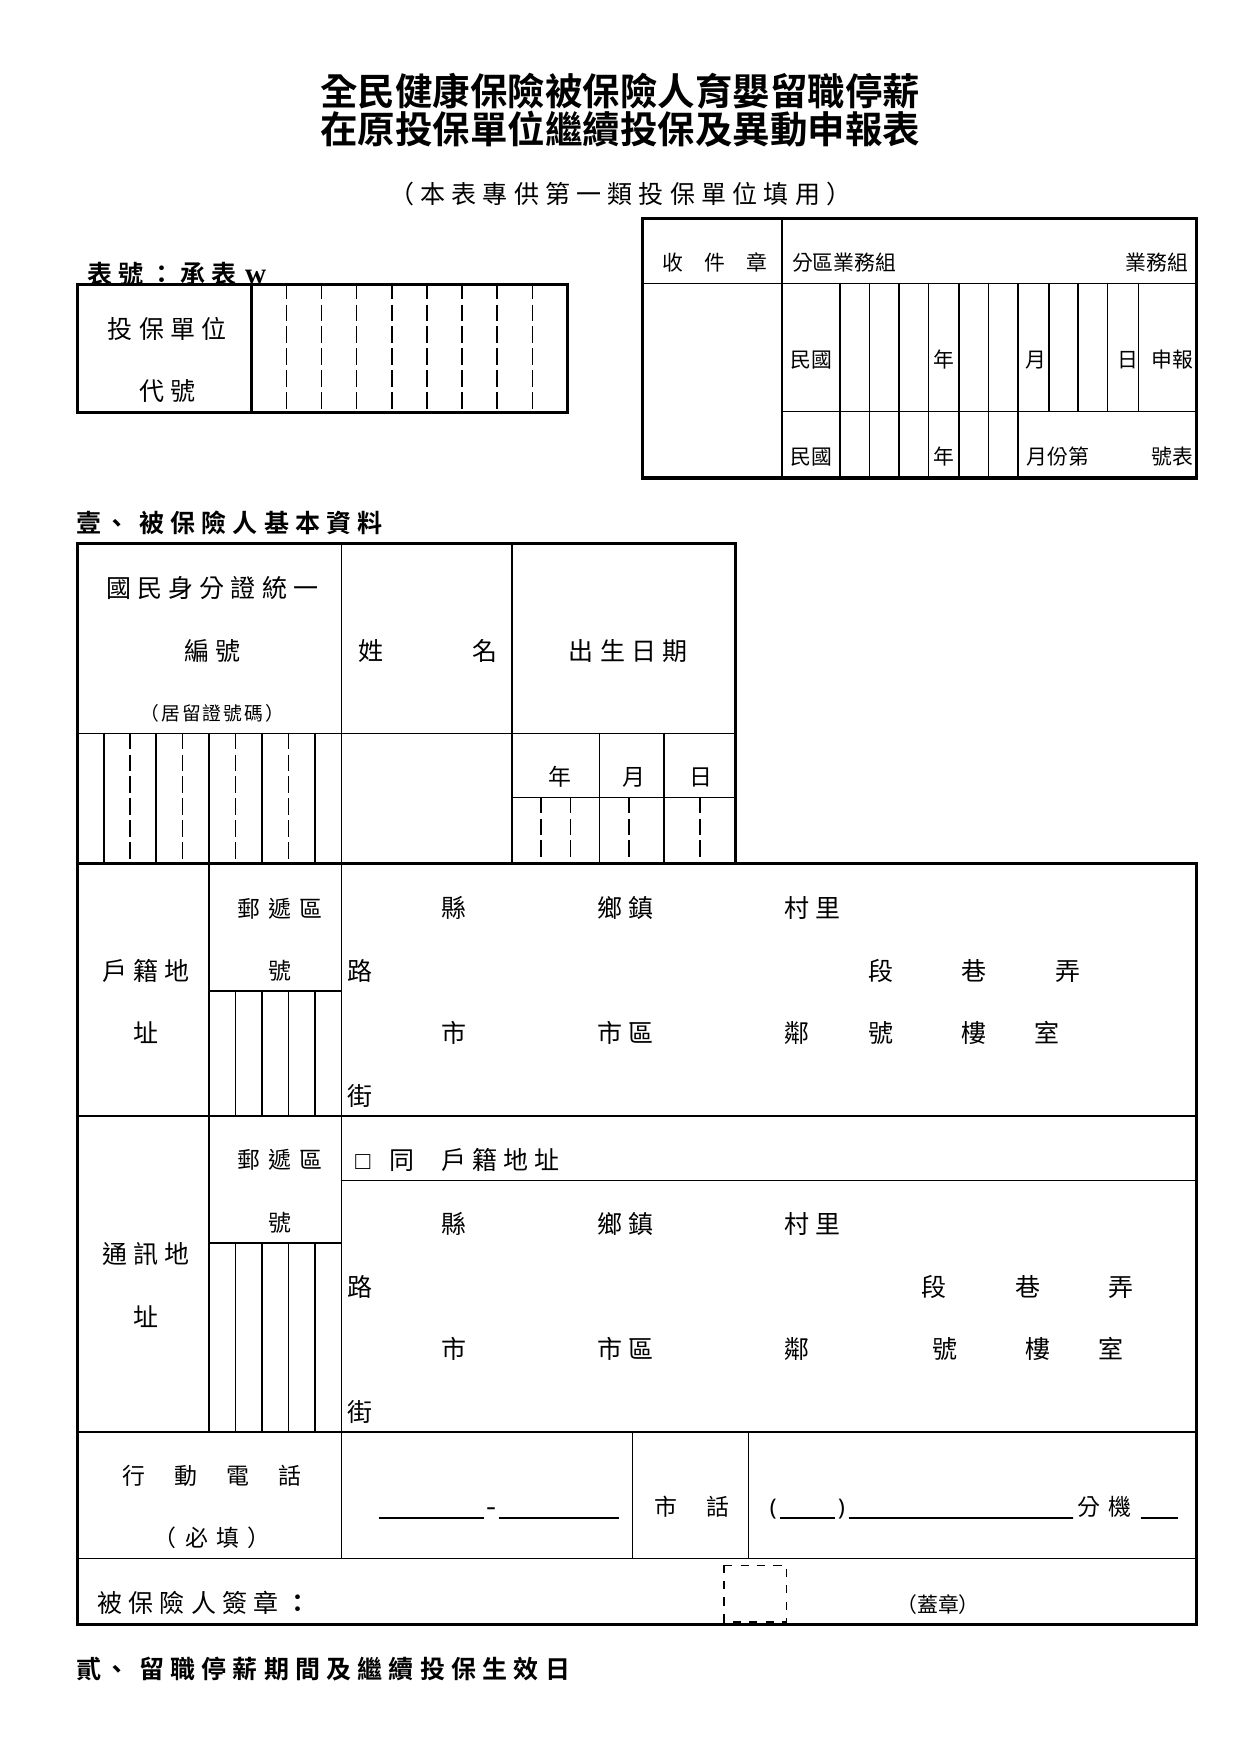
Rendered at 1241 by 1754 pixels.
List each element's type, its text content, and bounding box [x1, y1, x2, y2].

table_cell [289, 992, 314, 1115]
table_cell [960, 284, 988, 411]
table_cell [737, 733, 1196, 797]
table_cell [570, 798, 599, 862]
subtitle 在原投保單位繼續投保及異動申報表 [52, 113, 1188, 151]
table_cell 年 [513, 734, 599, 797]
table_cell 戶籍地址 [79, 865, 208, 1115]
table_cell [105, 734, 130, 862]
table_cell [289, 1244, 314, 1431]
table_cell [870, 284, 898, 411]
table_cell [322, 286, 357, 411]
table_cell - [342, 1433, 632, 1558]
table_cell [700, 798, 734, 862]
table_cell 市 話 [633, 1433, 748, 1558]
table_cell [78, 414, 251, 476]
table_cell [236, 992, 261, 1115]
table_cell [497, 286, 532, 411]
table_cell [569, 283, 641, 411]
table_cell ( ) 分機 [749, 1433, 1195, 1558]
table_cell 縣 鄉鎮 村里 路 市 市區 鄰 街 [342, 1181, 851, 1431]
table_cell [316, 734, 341, 862]
table_cell [357, 286, 392, 411]
text 貳、留職停薪期間及繼續投保生效日 [65, 1626, 1188, 1688]
table_cell [737, 797, 1196, 862]
table_cell [236, 1244, 261, 1431]
table_cell [900, 284, 928, 411]
table_header [737, 542, 1196, 733]
table_cell [286, 414, 322, 476]
table_cell [841, 412, 869, 476]
table_header 國民身分證統一編號 （居留證號碼） [79, 545, 341, 733]
table_cell [900, 412, 928, 476]
table_cell [392, 414, 427, 476]
table_cell [286, 286, 322, 411]
table_cell [130, 734, 155, 862]
table_cell [322, 414, 357, 476]
table_cell 郵遞區號 [210, 1117, 341, 1242]
table_cell [644, 284, 781, 476]
table_cell 月 [600, 734, 663, 797]
table_cell [960, 412, 988, 476]
table_cell [210, 992, 235, 1115]
table_cell 郵遞區號 [210, 865, 341, 990]
table_cell [532, 286, 566, 411]
table_cell [316, 1244, 341, 1431]
table_header 收 件 章 [644, 220, 781, 283]
table_cell [989, 412, 1017, 476]
table_cell 被保險人簽章： （蓋章） [79, 1559, 1195, 1623]
table_cell [392, 286, 427, 411]
table_cell [513, 798, 541, 862]
table_cell □ 同 戶籍地址 [342, 1117, 1195, 1179]
table_cell [427, 286, 462, 411]
table_cell [532, 414, 567, 476]
table_cell 月份第 號表 [1019, 412, 1195, 476]
table_header 出生日期 [513, 545, 734, 733]
table_cell [1079, 284, 1107, 411]
table_cell [600, 798, 629, 862]
table_cell 段 巷 弄 號 樓 室 [851, 1181, 1195, 1431]
table_cell [289, 734, 314, 862]
text 壹、被保險人基本資料 [65, 479, 1188, 542]
table_cell [157, 734, 183, 862]
table_cell 行 動 電 話（必填） [79, 1433, 341, 1558]
table_cell [263, 734, 288, 862]
table_cell 月 [1019, 284, 1048, 411]
table_cell [316, 992, 341, 1115]
table_cell [342, 734, 511, 862]
text （本表專供第一類投保單位填用） [52, 151, 1188, 213]
table_cell [427, 414, 462, 476]
table_cell [629, 798, 663, 862]
table_cell [263, 1244, 288, 1431]
table_cell [253, 286, 286, 411]
table_cell [236, 734, 261, 862]
table_cell [183, 734, 208, 862]
table_cell [989, 284, 1017, 411]
table_cell 縣 鄉鎮 村里 路 市 市區 鄰 街 [342, 865, 851, 1115]
table_cell 投保單位代號 [79, 286, 250, 411]
table_cell 民國 [783, 284, 839, 411]
table_header 姓 名 [342, 545, 511, 733]
table_cell [841, 284, 869, 411]
table_cell [263, 992, 288, 1115]
table_cell [79, 734, 103, 862]
table_cell [210, 1244, 235, 1431]
table_cell [497, 414, 532, 476]
table_cell 段 巷 弄 號 樓 室 [851, 865, 1195, 1115]
table_header 分區業務組 業務組 [783, 220, 1195, 283]
table_cell 日 [1108, 284, 1138, 411]
table_cell [251, 414, 286, 476]
table_cell [1050, 284, 1077, 411]
table_header 表號：承表w [78, 217, 641, 283]
table_cell 民國 [783, 412, 839, 476]
table_cell 日 [665, 734, 734, 797]
table_cell [870, 412, 898, 476]
table_cell 年 [929, 284, 958, 411]
table_cell [665, 798, 700, 862]
table_cell [357, 414, 392, 476]
table_cell [541, 798, 570, 862]
table_cell [210, 734, 236, 862]
table_cell [462, 414, 497, 476]
subtitle 全民健康保險被保險人育嬰留職停薪 [52, 76, 1188, 113]
table_cell [462, 286, 497, 411]
table_cell 通訊地址 [79, 1117, 208, 1431]
table_cell [567, 411, 641, 476]
table_cell 申報 [1139, 284, 1195, 411]
table_cell 年 [929, 412, 958, 476]
